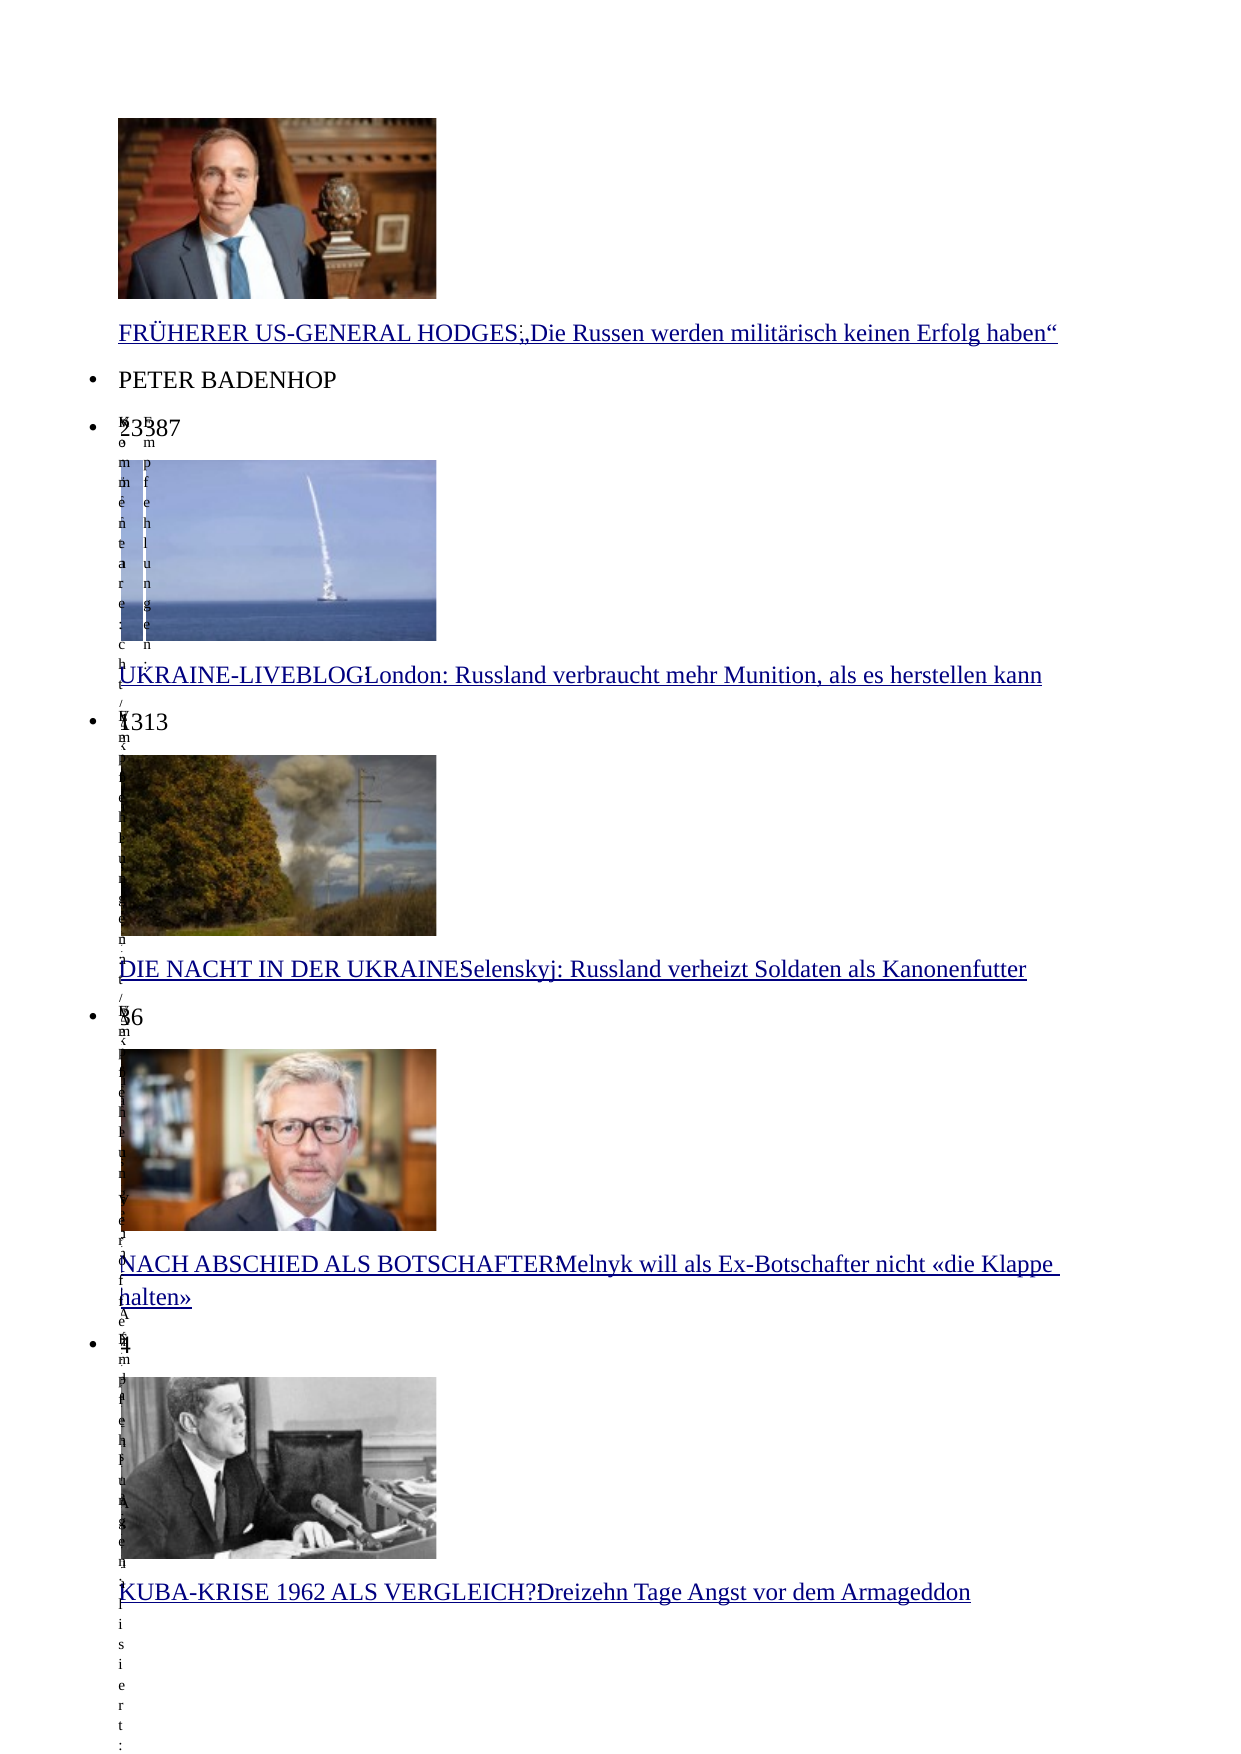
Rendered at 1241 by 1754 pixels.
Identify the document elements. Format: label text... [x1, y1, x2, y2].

picture [121, 1049, 437, 1231]
picture [121, 755, 437, 936]
picture [146, 460, 437, 641]
text NACH ABSCHIED ALS BOTSCHAFTERMelnyk will als Ex-Botschafter nicht «die Klappe halten» [121, 1249, 1122, 1311]
list 23387 [121, 413, 143, 442]
picture [121, 460, 143, 641]
list PETER BADENHOP [118, 365, 1122, 394]
list 23387 [146, 413, 1122, 442]
text KUBA-KRISE 1962 ALS VERGLEICH?Dreizehn Tage Angst vor dem Armageddon [121, 1577, 1122, 1606]
picture [118, 118, 437, 299]
list 36 [121, 1002, 1122, 1031]
text FRÜHERER US-GENERAL HODGES„Die Russen werden militärisch keinen Erfolg haben“ [118, 318, 1122, 346]
text DIE NACHT IN DER UKRAINESelenskyj: Russland verheizt Soldaten als Kanonenfutter [121, 954, 1122, 983]
list 4 [121, 1330, 1122, 1359]
picture [121, 1377, 437, 1559]
list 1313 [121, 707, 1122, 736]
text UKRAINE-LIVEBLOGLondon: Russland verbraucht mehr Munition, als es herstellen kann [121, 660, 1122, 689]
